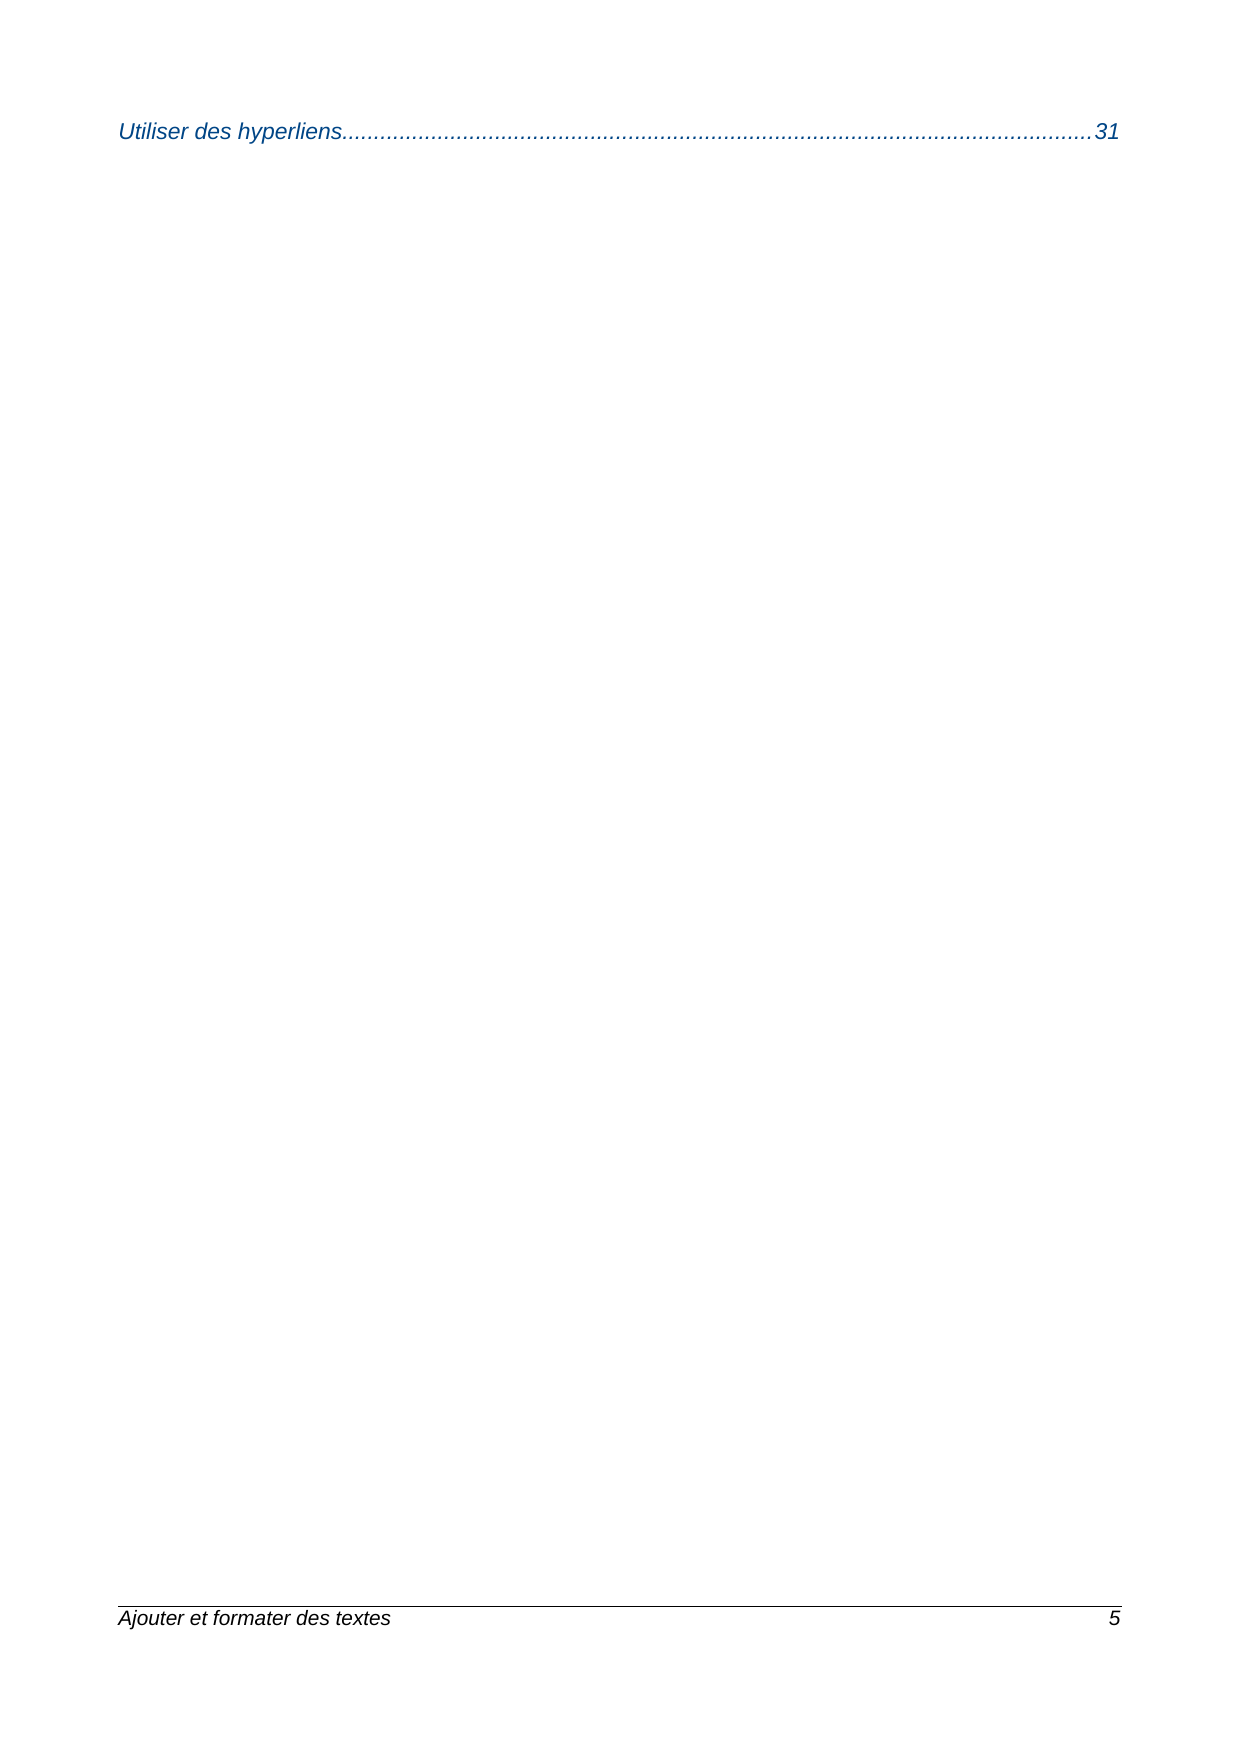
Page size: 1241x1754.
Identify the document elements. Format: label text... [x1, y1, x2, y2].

text Utiliser des hyperliens 31 [118, 118, 1122, 144]
